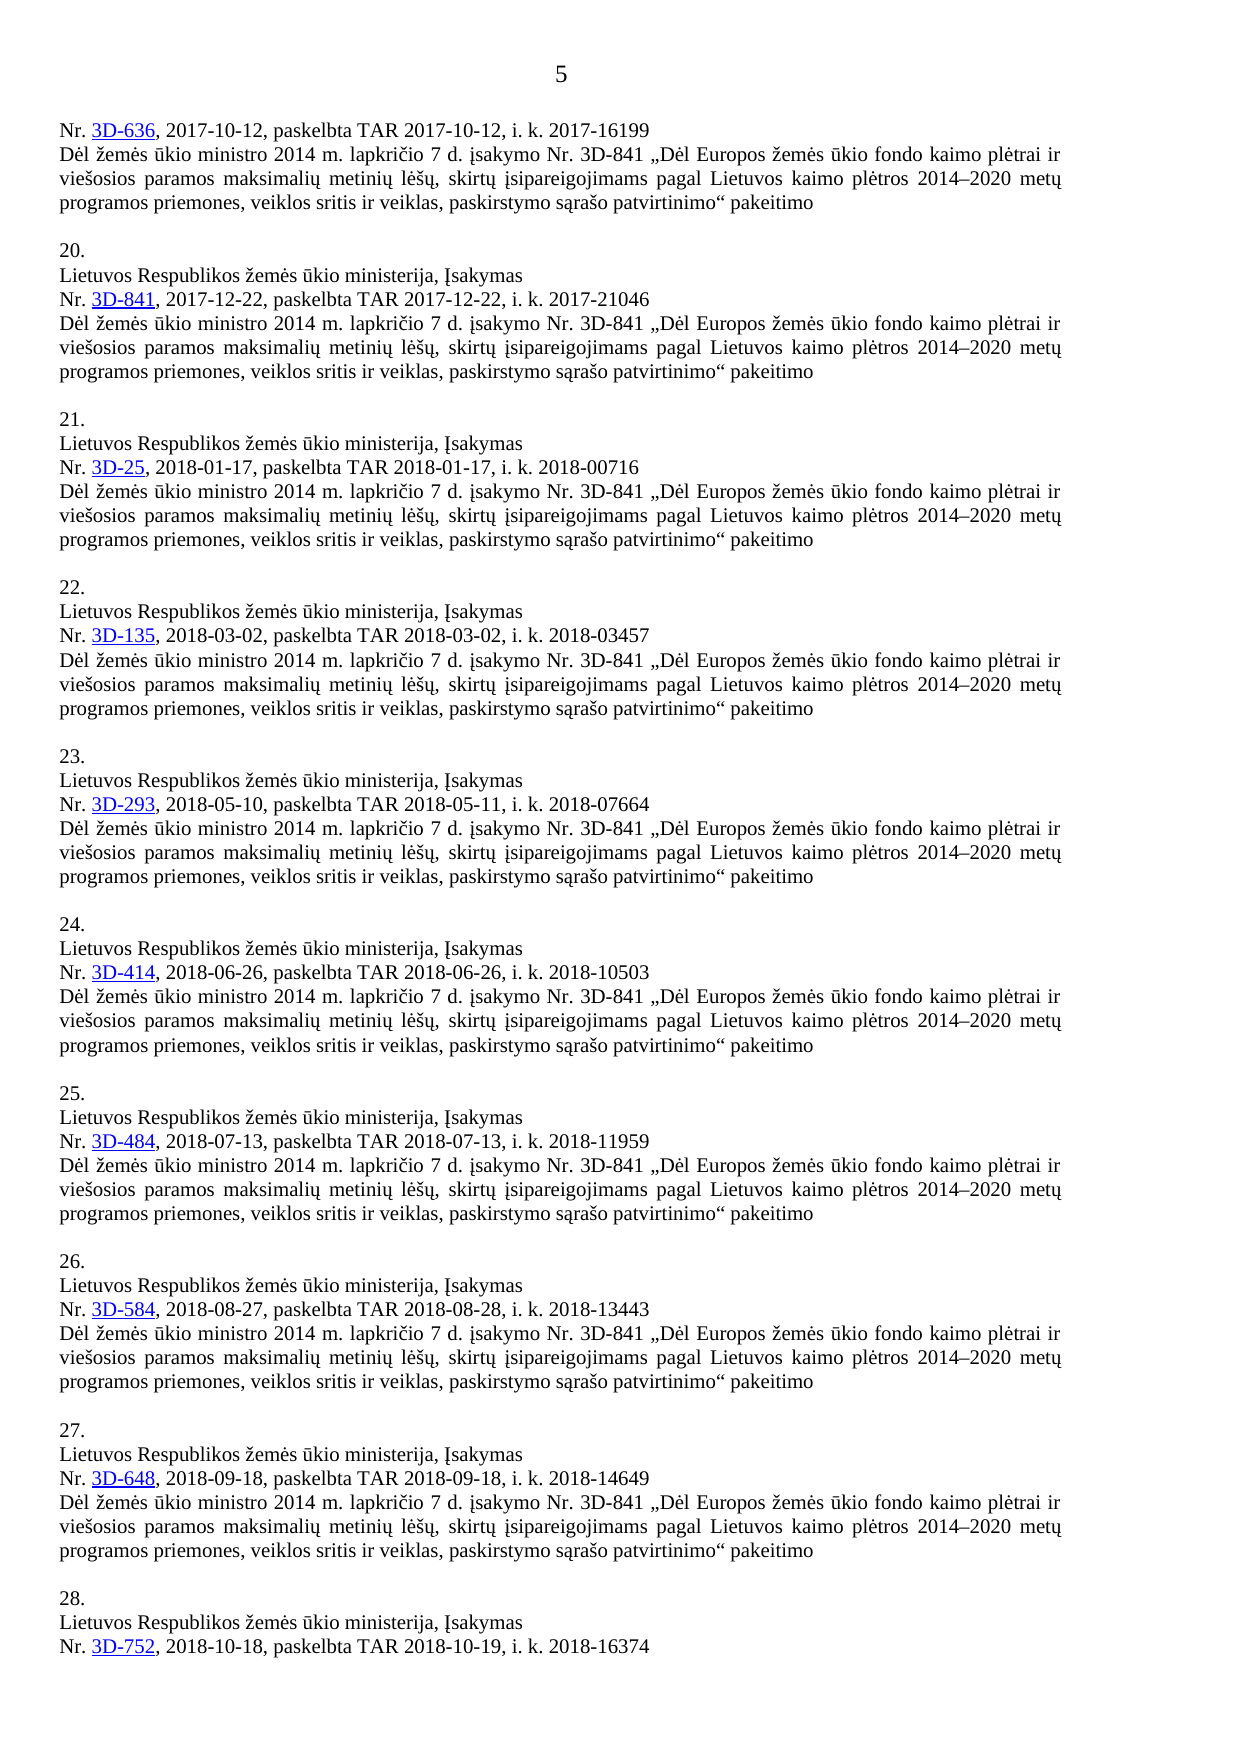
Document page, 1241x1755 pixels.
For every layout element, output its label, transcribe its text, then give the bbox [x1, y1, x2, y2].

text Lietuvos Respublikos žemės ūkio ministerija, Įsakymas [59, 599, 1063, 623]
text 21. [59, 407, 1063, 431]
text Lietuvos Respublikos žemės ūkio ministerija, Įsakymas [59, 1610, 1063, 1634]
text Lietuvos Respublikos žemės ūkio ministerija, Įsakymas [59, 768, 1063, 792]
text Nr. 3D-752, 2018-10-18, paskelbta TAR 2018-10-19, i. k. 2018-16374 [59, 1634, 1063, 1658]
text Nr. 3D-841, 2017-12-22, paskelbta TAR 2017-12-22, i. k. 2017-21046 [59, 287, 1063, 311]
text Dėl žemės ūkio ministro 2014 m. lapkričio 7 d. įsakymo Nr. 3D-841 „Dėl Europos žemės ūkio fondo kaimo plėtrai ir viešosios paramos maksimalių metinių lėšų, skirtų įsipareigojimams pagal Lietuvos kaimo plėtros 2014–2020 metų programos priemones, veiklos sritis ir veiklas, paskirstymo sąrašo patvirtinimo“ pakeitimo [59, 479, 1063, 551]
text 20. [59, 238, 1063, 262]
text 28. [59, 1586, 1063, 1610]
text Dėl žemės ūkio ministro 2014 m. lapkričio 7 d. įsakymo Nr. 3D-841 „Dėl Europos žemės ūkio fondo kaimo plėtrai ir viešosios paramos maksimalių metinių lėšų, skirtų įsipareigojimams pagal Lietuvos kaimo plėtros 2014–2020 metų programos priemones, veiklos sritis ir veiklas, paskirstymo sąrašo patvirtinimo“ pakeitimo [59, 647, 1063, 720]
text Nr. 3D-584, 2018-08-27, paskelbta TAR 2018-08-28, i. k. 2018-13443 [59, 1297, 1063, 1321]
text Nr. 3D-135, 2018-03-02, paskelbta TAR 2018-03-02, i. k. 2018-03457 [59, 623, 1063, 647]
text Dėl žemės ūkio ministro 2014 m. lapkričio 7 d. įsakymo Nr. 3D-841 „Dėl Europos žemės ūkio fondo kaimo plėtrai ir viešosios paramos maksimalių metinių lėšų, skirtų įsipareigojimams pagal Lietuvos kaimo plėtros 2014–2020 metų programos priemones, veiklos sritis ir veiklas, paskirstymo sąrašo patvirtinimo“ pakeitimo [59, 1321, 1063, 1393]
text Nr. 3D-414, 2018-06-26, paskelbta TAR 2018-06-26, i. k. 2018-10503 [59, 960, 1063, 984]
text Nr. 3D-484, 2018-07-13, paskelbta TAR 2018-07-13, i. k. 2018-11959 [59, 1129, 1063, 1153]
text Dėl žemės ūkio ministro 2014 m. lapkričio 7 d. įsakymo Nr. 3D-841 „Dėl Europos žemės ūkio fondo kaimo plėtrai ir viešosios paramos maksimalių metinių lėšų, skirtų įsipareigojimams pagal Lietuvos kaimo plėtros 2014–2020 metų programos priemones, veiklos sritis ir veiklas, paskirstymo sąrašo patvirtinimo“ pakeitimo [59, 311, 1063, 383]
text 24. [59, 912, 1063, 936]
text Nr. 3D-648, 2018-09-18, paskelbta TAR 2018-09-18, i. k. 2018-14649 [59, 1466, 1063, 1490]
text 25. [59, 1081, 1063, 1105]
text Nr. 3D-636, 2017-10-12, paskelbta TAR 2017-10-12, i. k. 2017-16199 [59, 118, 1063, 142]
text 23. [59, 744, 1063, 768]
text Dėl žemės ūkio ministro 2014 m. lapkričio 7 d. įsakymo Nr. 3D-841 „Dėl Europos žemės ūkio fondo kaimo plėtrai ir viešosios paramos maksimalių metinių lėšų, skirtų įsipareigojimams pagal Lietuvos kaimo plėtros 2014–2020 metų programos priemones, veiklos sritis ir veiklas, paskirstymo sąrašo patvirtinimo“ pakeitimo [59, 984, 1063, 1057]
text Nr. 3D-25, 2018-01-17, paskelbta TAR 2018-01-17, i. k. 2018-00716 [59, 455, 1063, 479]
text 27. [59, 1417, 1063, 1442]
text 22. [59, 575, 1063, 599]
text Dėl žemės ūkio ministro 2014 m. lapkričio 7 d. įsakymo Nr. 3D-841 „Dėl Europos žemės ūkio fondo kaimo plėtrai ir viešosios paramos maksimalių metinių lėšų, skirtų įsipareigojimams pagal Lietuvos kaimo plėtros 2014–2020 metų programos priemones, veiklos sritis ir veiklas, paskirstymo sąrašo patvirtinimo“ pakeitimo [59, 816, 1063, 888]
text Lietuvos Respublikos žemės ūkio ministerija, Įsakymas [59, 1442, 1063, 1466]
text Dėl žemės ūkio ministro 2014 m. lapkričio 7 d. įsakymo Nr. 3D-841 „Dėl Europos žemės ūkio fondo kaimo plėtrai ir viešosios paramos maksimalių metinių lėšų, skirtų įsipareigojimams pagal Lietuvos kaimo plėtros 2014–2020 metų programos priemones, veiklos sritis ir veiklas, paskirstymo sąrašo patvirtinimo“ pakeitimo [59, 1490, 1063, 1562]
text Lietuvos Respublikos žemės ūkio ministerija, Įsakymas [59, 262, 1063, 287]
text Lietuvos Respublikos žemės ūkio ministerija, Įsakymas [59, 1273, 1063, 1297]
text Nr. 3D-293, 2018-05-10, paskelbta TAR 2018-05-11, i. k. 2018-07664 [59, 792, 1063, 816]
text Lietuvos Respublikos žemės ūkio ministerija, Įsakymas [59, 1105, 1063, 1129]
text 26. [59, 1249, 1063, 1273]
text Dėl žemės ūkio ministro 2014 m. lapkričio 7 d. įsakymo Nr. 3D-841 „Dėl Europos žemės ūkio fondo kaimo plėtrai ir viešosios paramos maksimalių metinių lėšų, skirtų įsipareigojimams pagal Lietuvos kaimo plėtros 2014–2020 metų programos priemones, veiklos sritis ir veiklas, paskirstymo sąrašo patvirtinimo“ pakeitimo [59, 142, 1063, 214]
text Lietuvos Respublikos žemės ūkio ministerija, Įsakymas [59, 431, 1063, 455]
text Lietuvos Respublikos žemės ūkio ministerija, Įsakymas [59, 936, 1063, 960]
text Dėl žemės ūkio ministro 2014 m. lapkričio 7 d. įsakymo Nr. 3D-841 „Dėl Europos žemės ūkio fondo kaimo plėtrai ir viešosios paramos maksimalių metinių lėšų, skirtų įsipareigojimams pagal Lietuvos kaimo plėtros 2014–2020 metų programos priemones, veiklos sritis ir veiklas, paskirstymo sąrašo patvirtinimo“ pakeitimo [59, 1153, 1063, 1225]
